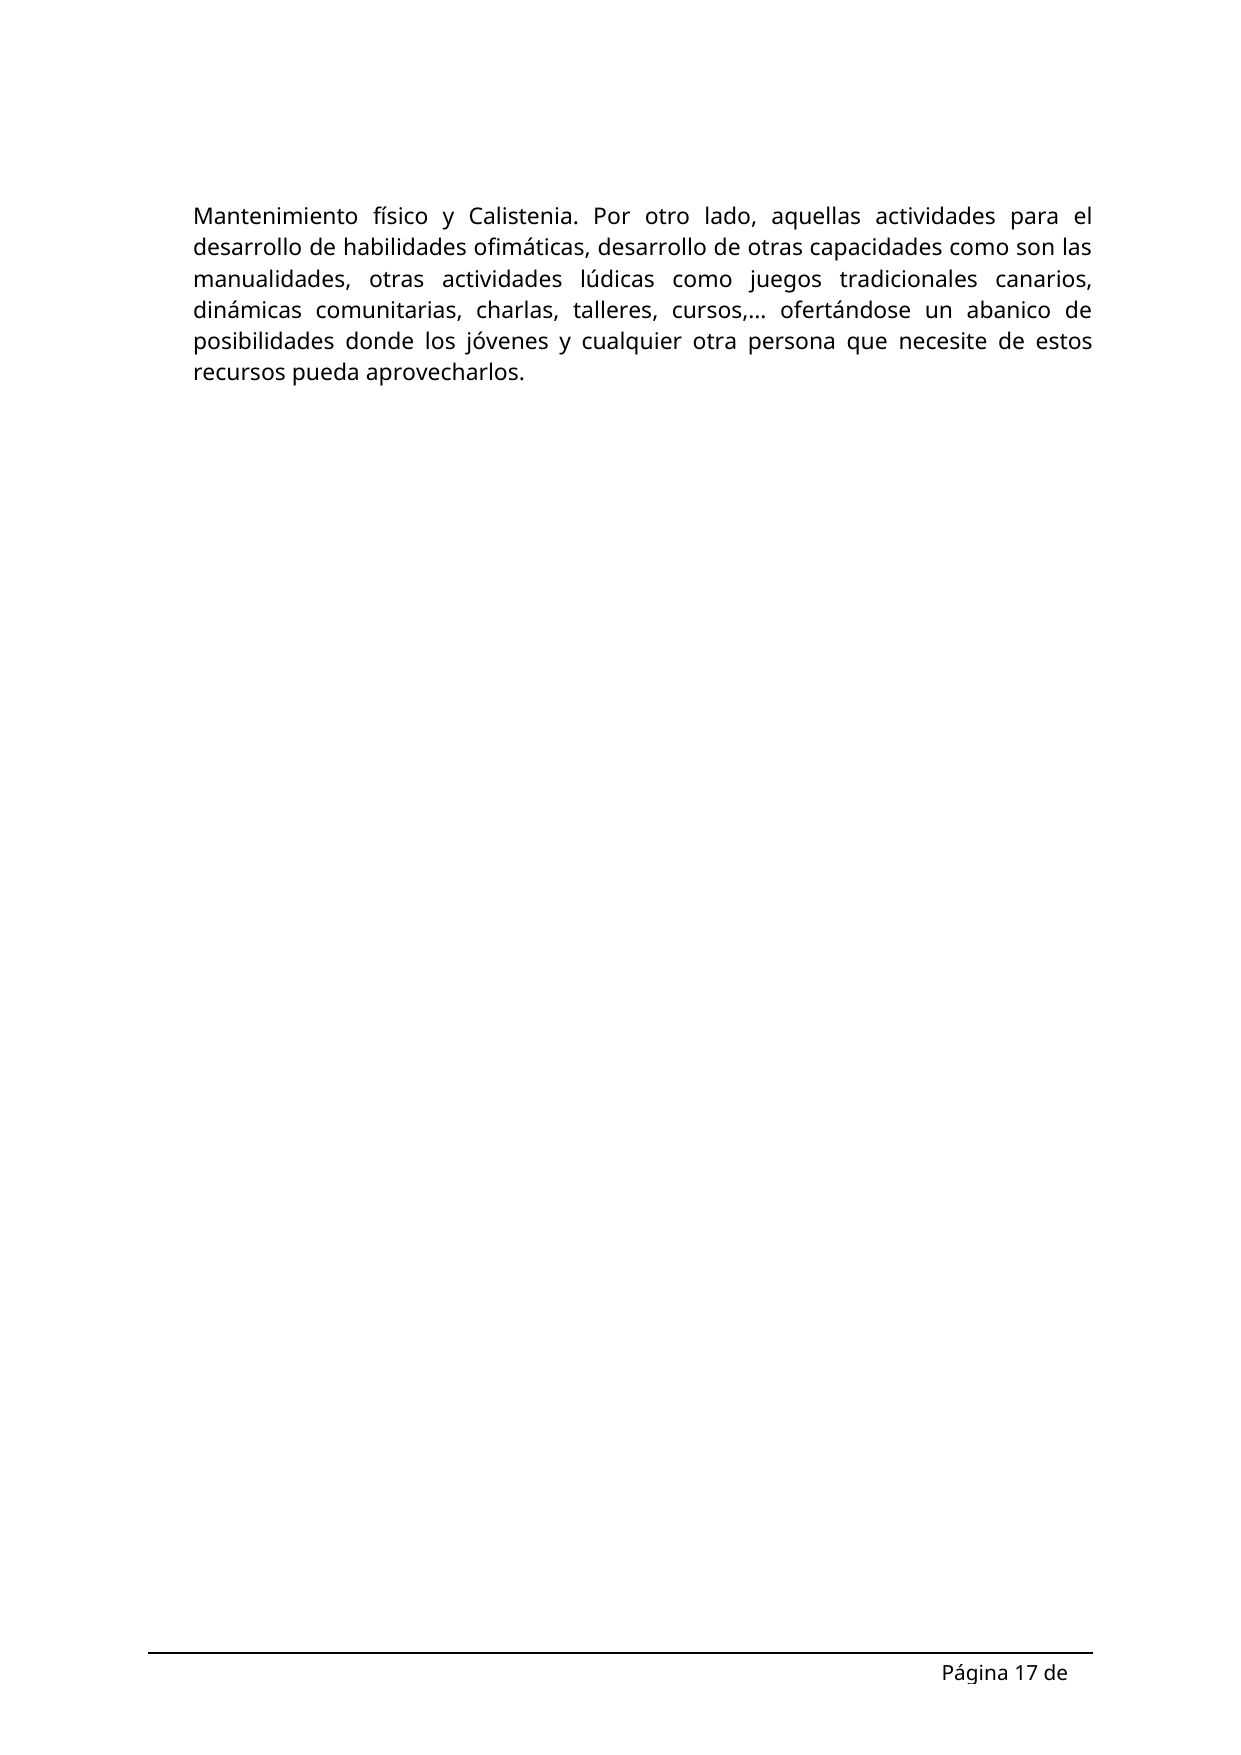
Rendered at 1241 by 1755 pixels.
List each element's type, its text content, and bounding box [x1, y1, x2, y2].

list Mantenimiento físico y Calistenia. Por otro lado, aquellas actividades para el desarrollo de habilidades ofimáticas, desarrollo de otras capacidades como son las manualidades, otras actividades lúdicas como juegos tradicionales canarios, dinámicas comunitarias, charlas, talleres, cursos,… ofertándose un abanico de posibilidades donde los jóvenes y cualquier otra persona que necesite de estos recursos pueda aprovecharlos. [168, 200, 1093, 387]
